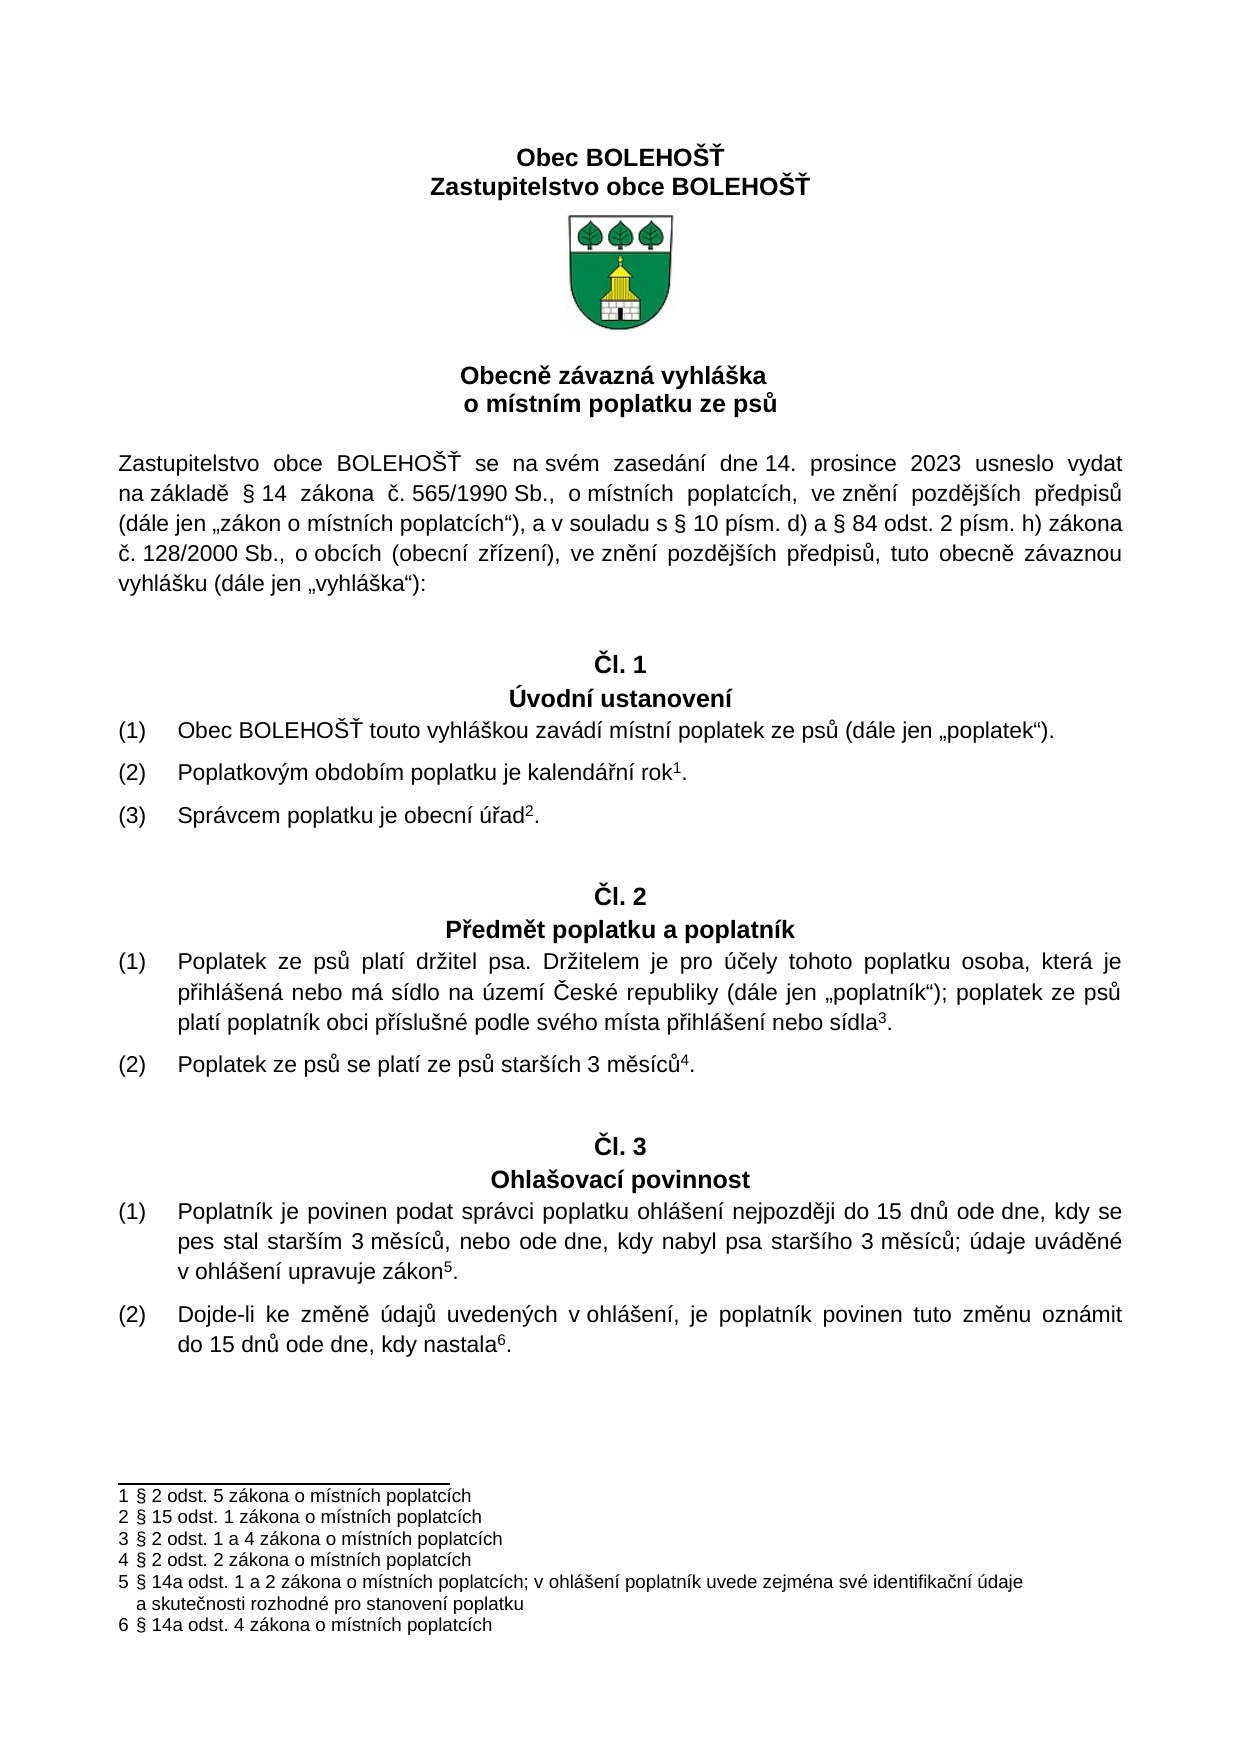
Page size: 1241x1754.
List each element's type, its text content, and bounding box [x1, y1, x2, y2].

list Správcem poplatku je obecní úřad. [118, 802, 1122, 828]
list Poplatník je povinen podat správci poplatku ohlášení nejpozději do 15 dnů ode dne, kdy se pes stal starším 3 měsíců, nebo ode dne, kdy nabyl psa staršího 3 měsíců; údaje uváděné v ohlášení upravuje zákon. [118, 1198, 1122, 1284]
list § 2 odst. 5 zákona o místních poplatcích [118, 1484, 1122, 1506]
list Poplatek ze psů platí držitel psa. Držitelem je pro účely tohoto poplatku osoba, která je přihlášená nebo má sídlo na území České republiky (dále jen „poplatník“); poplatek ze psů platí poplatník obci příslušné podle svého místa přihlášení nebo sídla. [118, 948, 1122, 1035]
list § 15 odst. 1 zákona o místních poplatcích [118, 1506, 1122, 1528]
list § 2 odst. 2 zákona o místních poplatcích [118, 1549, 1122, 1571]
subtitle Obecně závazná vyhláška o místním poplatku ze psů [118, 361, 1122, 418]
list § 2 odst. 1 a 4 zákona o místních poplatcích [118, 1528, 1122, 1549]
text Zastupitelstvo obce BOLEHOŠŤ se na svém zasedání dne 14. prosince 2023 usneslo vydat na základě § 14 zákona č. 565/1990 Sb., o místních poplatcích, ve znění pozdějších předpisů (dále jen „zákon o místních poplatcích“), a v souladu s § 10 písm. d) a § 84 odst. 2 písm. h) zákona č. 128/2000 Sb., o obcích (obecní zřízení), ve znění pozdějších předpisů, tuto obecně závaznou vyhlášku (dále jen „vyhláška“): [118, 449, 1122, 597]
text Obec BOLEHOŠŤ Zastupitelstvo obce BOLEHOŠŤ [118, 143, 1122, 201]
list Poplatkovým obdobím poplatku je kalendářní rok. [118, 759, 1122, 786]
list Dojde-li ke změně údajů uvedených v ohlášení, je poplatník povinen tuto změnu oznámit do 15 dnů ode dne, kdy nastala. [118, 1301, 1122, 1357]
list § 14a odst. 4 zákona o místních poplatcích [118, 1614, 1122, 1635]
subtitle Čl. 3 Ohlašovací povinnost [118, 1132, 1122, 1193]
list Obec BOLEHOŠŤ touto vyhláškou zavádí místní poplatek ze psů (dále jen „poplatek“). [118, 717, 1122, 743]
subtitle Čl. 2 Předmět poplatku a poplatník [118, 882, 1122, 944]
list Poplatek ze psů se platí ze psů starších 3 měsíců. [118, 1051, 1122, 1078]
list § 14a odst. 1 a 2 zákona o místních poplatcích; v ohlášení poplatník uvede zejména své identifikační údaje a skutečnosti rozhodné pro stanovení poplatku [118, 1571, 1122, 1614]
subtitle Čl. 1 Úvodní ustanovení [118, 651, 1122, 712]
